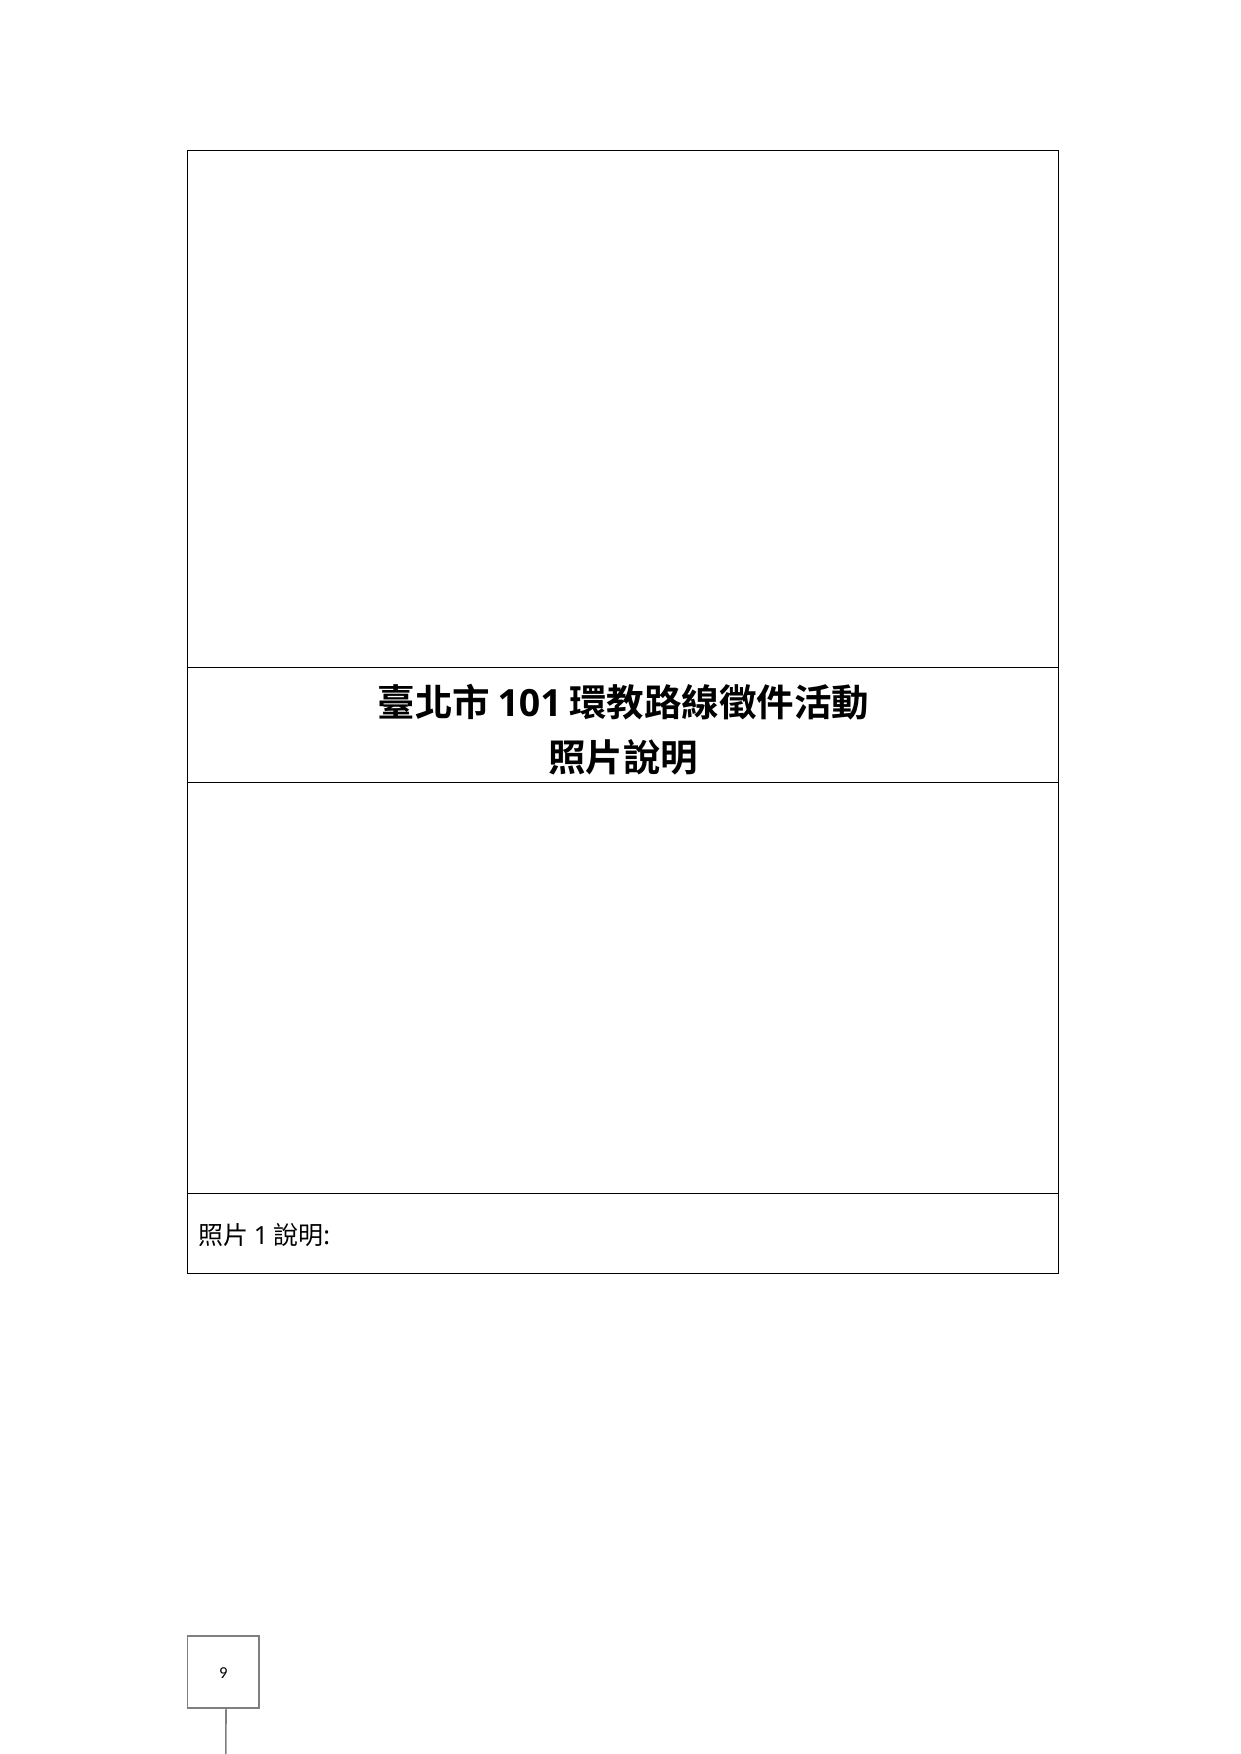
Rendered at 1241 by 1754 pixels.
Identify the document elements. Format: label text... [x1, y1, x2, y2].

table_cell [188, 151, 1058, 667]
table_cell [188, 783, 1058, 1193]
table_cell 臺北市101環教路線徵件活動 照片說明 [188, 668, 1058, 782]
table_cell 照片1說明: [188, 1194, 1058, 1273]
